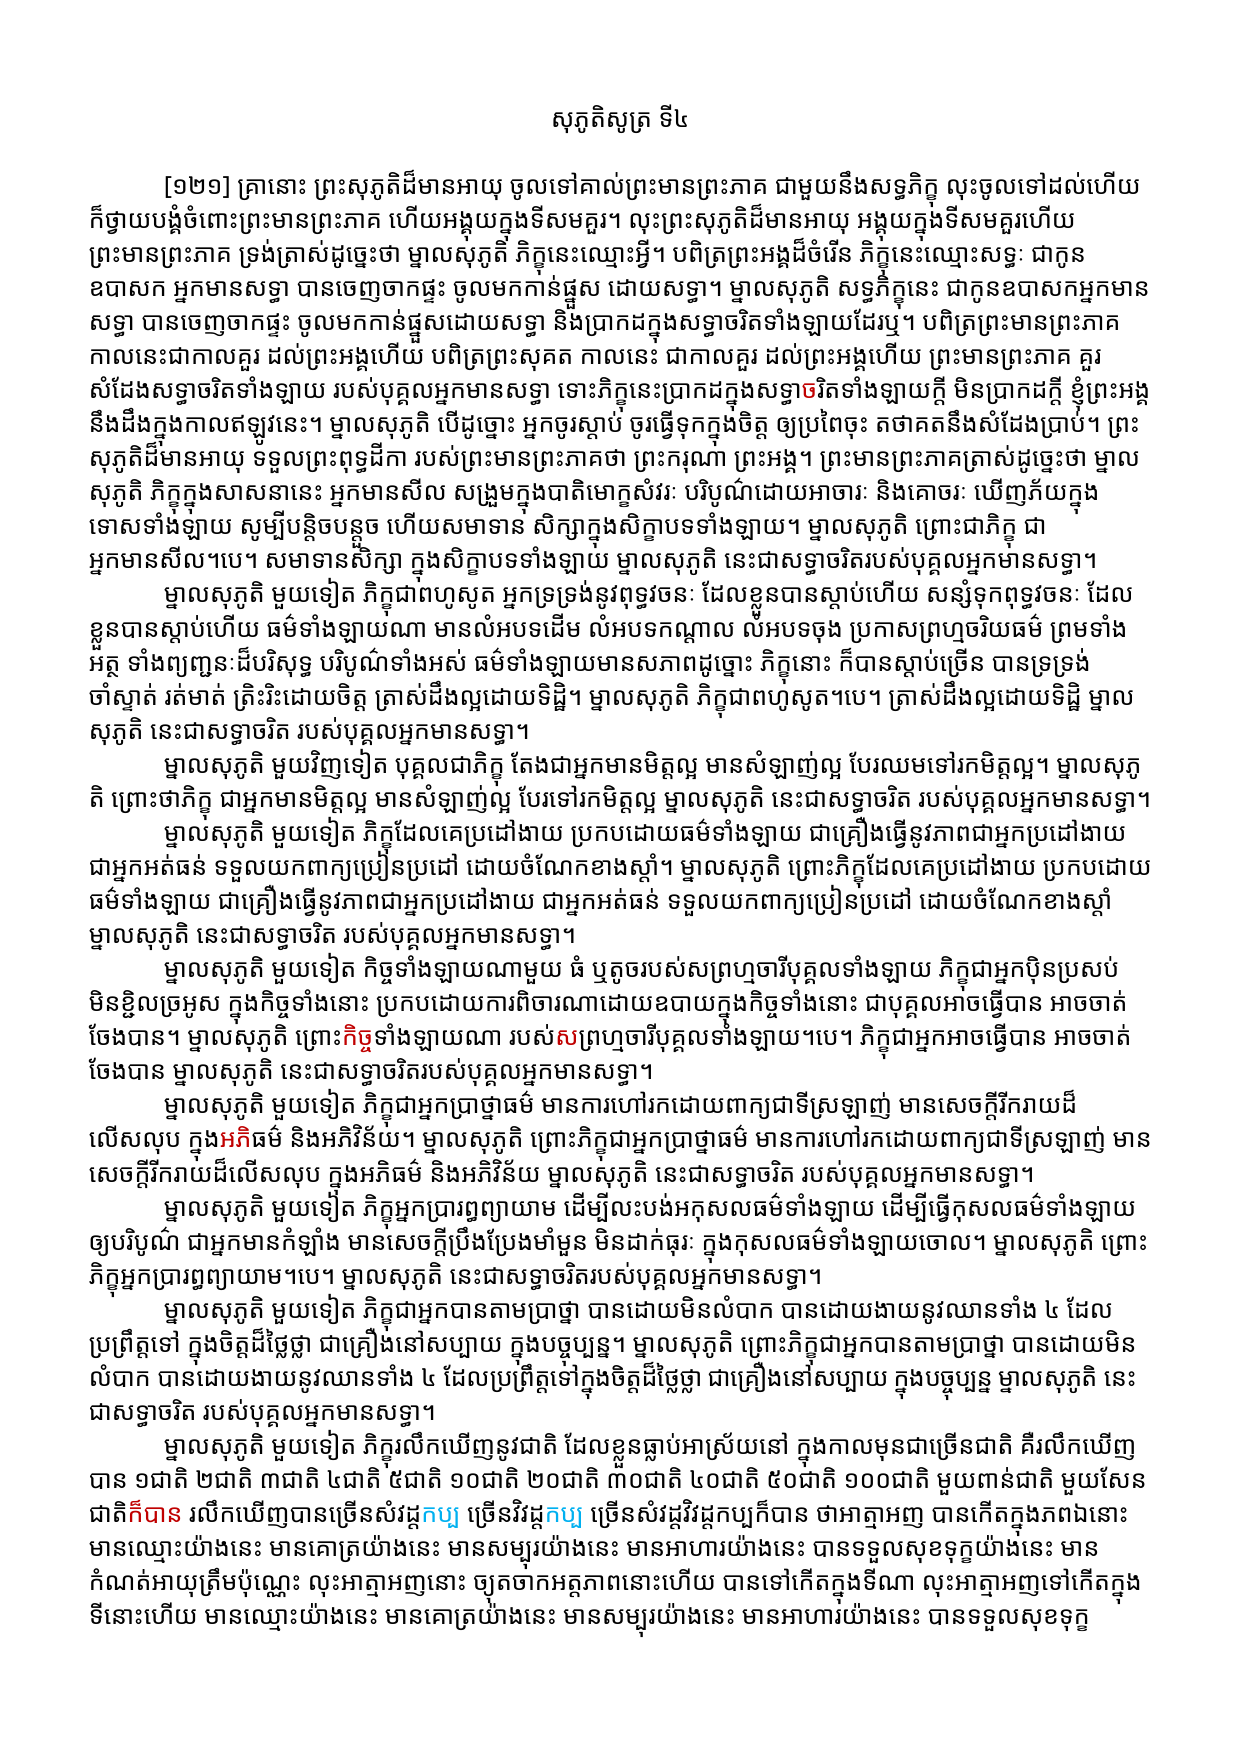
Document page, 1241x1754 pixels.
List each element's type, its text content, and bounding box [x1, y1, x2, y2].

text [១២១] គ្រានោះ ព្រះសុភូតិ​ដ៏មានអាយុ ចូលទៅគាល់​ព្រះមានព្រះភាគ ជាមួយ​នឹង​សទ្ធភិក្ខុ លុះចូល​ទៅដល់​ហើយ ក៏ថ្វាយ​បង្គំ​ចំពោះ​ព្រះមានព្រះភាគ ហើយ​អង្គុយ​ក្នុងទី​សមគួរ។ លុះ​ព្រះសុភូតិ​ដ៏មានអាយុ អង្គុយ​ក្នុងទីសម​គួរហើយ ព្រះមានព្រះភាគ ទ្រង់ត្រាស់​ដូច្នេះថា ម្នាល​សុភូតិ ភិក្ខុនេះ​ឈ្មោះអ្វី។ បពិត្រ​ព្រះអង្គ​ដ៏ចំរើន ភិក្ខុនេះ​ឈ្មោះ​សទ្ធៈ ជា​កូន​ឧបាសក អ្នកមាន​សទ្ធា បានចេញ​ចាកផ្ទះ ចូលមក​កាន់ផ្នួស ដោយ​សទ្ធា។ ម្នាល​សុភូតិ សទ្ធភិក្ខុ​នេះ ជាកូន​ឧបាសក​អ្នក​មានសទ្ធា បាន​ចេញ​ចាកផ្ទះ ចូលមក​កាន់​ផ្នួស​ដោយសទ្ធា និង​ប្រាកដ​ក្នុង​សទ្ធាចរិត​ទាំងឡាយ​ដែរឬ។ បពិត្រ​ព្រះមានព្រះភាគ កាលនេះ​ជាកាលគួរ ដល់​ព្រះអង្គ​ហើយ បពិត្រ​ព្រះសុគត កាលនេះ ជាកាល​គួរ ដល់​ព្រះអង្គ​ហើយ ព្រះមានព្រះភាគ គួរសំដែង​សទ្ធាចរិត​ទាំងឡាយ របស់​បុគ្គល​អ្នកមាន​សទ្ធា ទោះភិក្ខុ​នេះប្រាកដ​ក្នុង​សទ្ធាចរិតទាំងឡាយ​ក្តី មិន​ប្រាកដក្តី ខ្ញុំព្រះអង្គ​នឹង​ដឹង​ក្នុង​កាល​ឥឡូវ​នេះ។ ម្នាល​សុភូតិ បើដូច្នោះ អ្នកចូរ​ស្តាប់ ចូរធ្វើ​ទុកក្នុងចិត្ត ឲ្យ​ប្រពៃចុះ តថាគត​នឹង​សំដែង​ប្រាប់។ ព្រះ​សុភូតិដ៏​មានអាយុ ទទួល​ព្រះពុទ្ធដីកា របស់​ព្រះមានព្រះភាគ​ថា ព្រះករុណា ព្រះអង្គ។ ព្រះមានព្រះភាគ​ត្រាស់​ដូច្នេះថា ម្នាលសុភូតិ ភិក្ខុ​ក្នុង​សាសនា​នេះ អ្នកមានសីល សង្រួម​ក្នុង​បាតិមោក្ខសំវរៈ បរិបូណ៌​ដោយ​អាចារៈ និង​គោចរៈ ឃើញភ័យ​ក្នុងទោស​ទាំងឡាយ សូម្បី​បន្តិចបន្តួច ហើយ​សមាទាន សិក្សា​ក្នុង​សិក្ខាបទ​ទាំងឡាយ។ ម្នាល​សុភូតិ ព្រោះជា​ភិក្ខុ ជាអ្នកមានសីល។បេ។ សមាទាន​សិក្សា ក្នុង​សិក្ខាបទ​ទាំងឡាយ ម្នាល​សុភូតិ នេះជា​សទ្ធាចរិត​របស់​បុគ្គល​អ្នក​មានសទ្ធា។ [88, 167, 1152, 576]
text ម្នាលសុភូតិ មួយទៀត ភិក្ខុអ្នក​ប្រារព្ធ​ព្យាយាម ដើម្បី​លះបង់​អកុសលធម៌​ទាំង​ឡាយ ដើម្បី​ធ្វើកុសលធម៌​ទាំងឡាយ ឲ្យបរិបូណ៌ ជាអ្នក​មានកំឡាំង មាន​សេចក្តី​ប្រឹងប្រែង​មាំមួន មិនដាក់ធុរៈ ក្នុង​កុសលធម៌​ទាំង​ឡាយចោល។ ម្នាលសុភូតិ ព្រោះ​ភិក្ខុអ្នក​ប្រារព្ធ​ព្យាយាម។បេ។ ម្នាល​សុភូតិ នេះជា​សទ្ធាចរិត​របស់​បុគ្គល​អ្នក​មានសទ្ធា។ [88, 1189, 1152, 1291]
text ម្នាលសុភូតិ មួយទៀត ភិក្ខុជាអ្នក​បានតាម​ប្រាថ្នា បាន​ដោយមិន​លំបាក បាន​ដោយងាយ​នូវ​ឈានទាំង ៤ ដែល​ប្រព្រឹត្តទៅ ក្នុងចិត្ត​ដ៏ថ្លៃថ្លា ជាគ្រឿង​នៅ​សប្បាយ ក្នុង​បច្ចុប្បន្ន។ ម្នាល​សុភូតិ ព្រោះភិក្ខុ​ជាអ្នកបាន​តាមប្រាថ្នា បានដោយ​មិនលំបាក បាន​ដោយ​ងាយ​នូវ​ឈានទាំង ៤ ដែល​ប្រព្រឹត្តទៅ​ក្នុង​ចិត្ត​ដ៏ថ្លៃថ្លា ជាគ្រឿង​នៅ​សប្បាយ ក្នុង​បច្ចុប្បន្ន ម្នាល​សុភូតិ នេះជា​សទ្ធាចរិត របស់​បុគ្គល​អ្នក​មានសទ្ធា។ [88, 1291, 1152, 1428]
text ម្នាលសុភូតិ មួយទៀត ភិក្ខុជាពហូសូត អ្នកទ្រទ្រង់​នូវពុទ្ធវចនៈ ដែលខ្លួន​បានស្តាប់​ហើយ សន្សំទុក​ពុទ្ធវចនៈ ដែលខ្លួន​បានស្តាប់​ហើយ ធម៌ទាំង​ឡាយណា មាន​លំអបទ​ដើម លំអបទកណ្តាល លំអបទចុង ប្រកាស​ព្រហ្មចរិយធម៌ ព្រមទាំងអត្ថ ទាំង​ព្យញ្ជនៈ​ដ៏បរិសុទ្ធ បរិបូណ៌ទាំងអស់ ធម៌​ទាំងឡាយ​មាន​សភាព​ដូច្នោះ ភិក្ខុនោះ ក៏បាន​ស្តាប់​ច្រើន បាន​ទ្រទ្រង់ ចាំស្ទាត់ រត់មាត់ ត្រិះរិះ​ដោយចិត្ត ត្រាស់ដឹង​ល្អដោយទិដ្ឋិ។ ម្នាល​សុភូតិ ភិក្ខុ​ជា​ពហូសូត។បេ។ ត្រាស់ដឹងល្អ​ដោយទិដ្ឋិ ម្នាល​សុភូតិ នេះជា​សទ្ធាចរិត របស់​បុគ្គល​អ្នកមាន​សទ្ធា។ [88, 576, 1152, 746]
text ម្នាលសុភូតិ មួយទៀត កិច្ចទាំងឡាយ​ណាមួយ ធំ ឬតូច​របស់​សព្រហ្មចារីបុគ្គល​ទាំង​ឡាយ ភិក្ខុជា​អ្នក​ប៉ិនប្រសប់ មិនខ្ជិល​ច្រអូស ក្នុង​កិច្ច​ទាំងនោះ ប្រកប​ដោយ​ការ​ពិចារណា​ដោយ​ឧបាយ​ក្នុង​កិច្ច​ទាំងនោះ ជាបុគ្គល​អាចធ្វើ​បាន អាចចាត់​ចែងបាន។ ម្នាល​សុភូតិ ព្រោះ​កិច្ចទាំង​ឡាយណា របស់ស​ព្រហ្មចារីបុគ្គល​ទាំងឡាយ។បេ។ ភិក្ខុ​ជាអ្នក​អាច​ធ្វើបាន អាចចាត់​ចែងបាន ម្នាល​សុភូតិ នេះជា​សទ្ធាចរិត​របស់​បុគ្គល​អ្នកមាន​សទ្ធា។ [88, 951, 1152, 1087]
text សុភូតិសូត្រ ទី៤ [88, 100, 1152, 134]
text ម្នាលសុភូតិ មួយទៀត ភិក្ខុរលឹក​ឃើញ​នូវជាតិ ដែលខ្លួន​ធ្លាប់​អាស្រ័យនៅ ក្នុង​កាល​មុន​ជាច្រើន​ជាតិ គឺរលឹក​ឃើញ​បាន ១ជាតិ ២ជាតិ ៣ជាតិ ៤ជាតិ ៥ជាតិ ១០ជាតិ ២០ជាតិ ៣០ជាតិ ៤០ជាតិ ៥០ជាតិ ១០០ជាតិ មួយពាន់ជាតិ មួយសែនជាតិក៏បាន រលឹក​ឃើញ​បាន​ច្រើន​សំវដ្តកប្ប ច្រើន​វិវដ្តកប្ប ច្រើន​សំវដ្តវិវដ្តកប្ប​ក៏បាន ថា​អាត្មាអញ បាន​កើត​ក្នុងភព​ឯនោះ មានឈ្មោះ​យ៉ាងនេះ មានគោត្រ​យ៉ាងនេះ មាន​សម្បុរ​យ៉ាងនេះ មាន​អាហារ​យ៉ាងនេះ បានទទួល​សុខទុក្ខ​យ៉ាងនេះ មាន​កំណត់​អាយុ​ត្រឹមប៉ុណ្ណេះ លុះ​អាត្មាអញ​នោះ ច្យុតចាក​អត្តភាព​នោះ​ហើយ បានទៅ​កើតក្នុង​ទីណា លុះ​អាត្មាអញ​ទៅកើត​ក្នុង​ទីនោះហើយ មាន​ឈ្មោះយ៉ាង​នេះ មានគោត្រ​យ៉ាងនេះ មាន​សម្បុរ​យ៉ាង​នេះ មានអាហារ​យ៉ាងនេះ បាន​ទទួល​សុខទុក្ខ​យ៉ាងនេះ មាន​កំណត់អាយុ​ត្រឹម​ប៉ុណ្ណេះ លុះ​អាត្មាអញ​នោះ ច្យុតចាក​អត្តភាព​នោះហើយ ទើបបាន​មកកើត​ក្នុងទីនេះ (ភិក្ខុ) រលឹក​ឃើញ​ជាតិ​ដែលខ្លួន​ធ្លាប់​អាស្រ័យនៅ ក្នុងកាល​មុន បាន​ច្រើនជាតិ ព្រមទាំង​អាការ ទាំង​ឧទ្ទេស ដោយ​ប្រការ​ដូច្នេះ។ [88, 1428, 1152, 1632]
text ម្នាលសុភូតិ មួយទៀត ភិក្ខុដែលគេ​ប្រដៅងាយ ប្រកប​ដោយធម៌​ទាំងឡាយ ជាគ្រឿង​ធ្វើនូវភាព​ជាអ្នក​ប្រដៅងាយ ជាអ្នក​អត់ធន់​ ទទួលយក​ពាក្យប្រៀន​ប្រដៅ ដោយ​ចំណែក​ខាងស្តាំ។ ម្នាល​សុភូតិ ព្រោះភិក្ខុ​ដែលគេ​ប្រដៅងាយ ប្រកប​ដោយ​ធម៌ទាំងឡាយ ជាគ្រឿង​ធ្វើនូវ​ភាពជា​អ្នកប្រដៅ​ងាយ ជាអ្នក​អត់ធន់ ទទួល​យក​ពាក្យ​ប្រៀន​ប្រដៅ ដោយ​ចំណែក​ខាងស្តាំ ម្នាល​សុភូតិ នេះជា​សទ្ធាចរិត របស់បុគ្គល​អ្នក​មានសទ្ធា។ [88, 814, 1152, 951]
text ម្នាលសុភូតិ មួយវិញទៀត បុគ្គលជាភិក្ខុ តែងជា​អ្នកមាន​មិត្តល្អ មាន​សំឡាញ់ល្អ បែរឈម​ទៅរកមិត្តល្អ។ ម្នាល​សុភូតិ ព្រោះថាភិក្ខុ ជាអ្នក​មានមិត្តល្អ មាន​សំឡាញ់ល្អ បែរទៅ​រកមិត្តល្អ ម្នាល​សុភូតិ នេះជា​សទ្ធាចរិត របស់​បុគ្គល​អ្នក​មានសទ្ធា។ [88, 746, 1152, 814]
text ម្នាលសុភូតិ មួយទៀត ភិក្ខុជាអ្នក​ប្រាថ្នាធម៌ មាន​ការ​ហៅរក​ដោយ​ពាក្យ​ជាទី​ស្រឡាញ់ មាន​សេចក្តី​រីករាយ​ដ៏លើសលុប ក្នុង​អភិធម៌ និង​អភិវិន័យ។ ម្នាល​សុភូតិ ព្រោះភិក្ខុ​ជាអ្នក​ប្រាថ្នាធម៌ មាន​ការហៅ​រក​ដោយ​ពាក្យជា​ទីស្រឡាញ់ មាន​សេចក្តី​រីករាយ​ដ៏លើសលុប ក្នុង​អភិធម៌ និង​អភិវិន័យ ម្នាល​សុភូតិ នេះជា​សទ្ធាចរិត របស់​បុគ្គល​អ្នកមាន​សទ្ធា។ [88, 1087, 1152, 1189]
